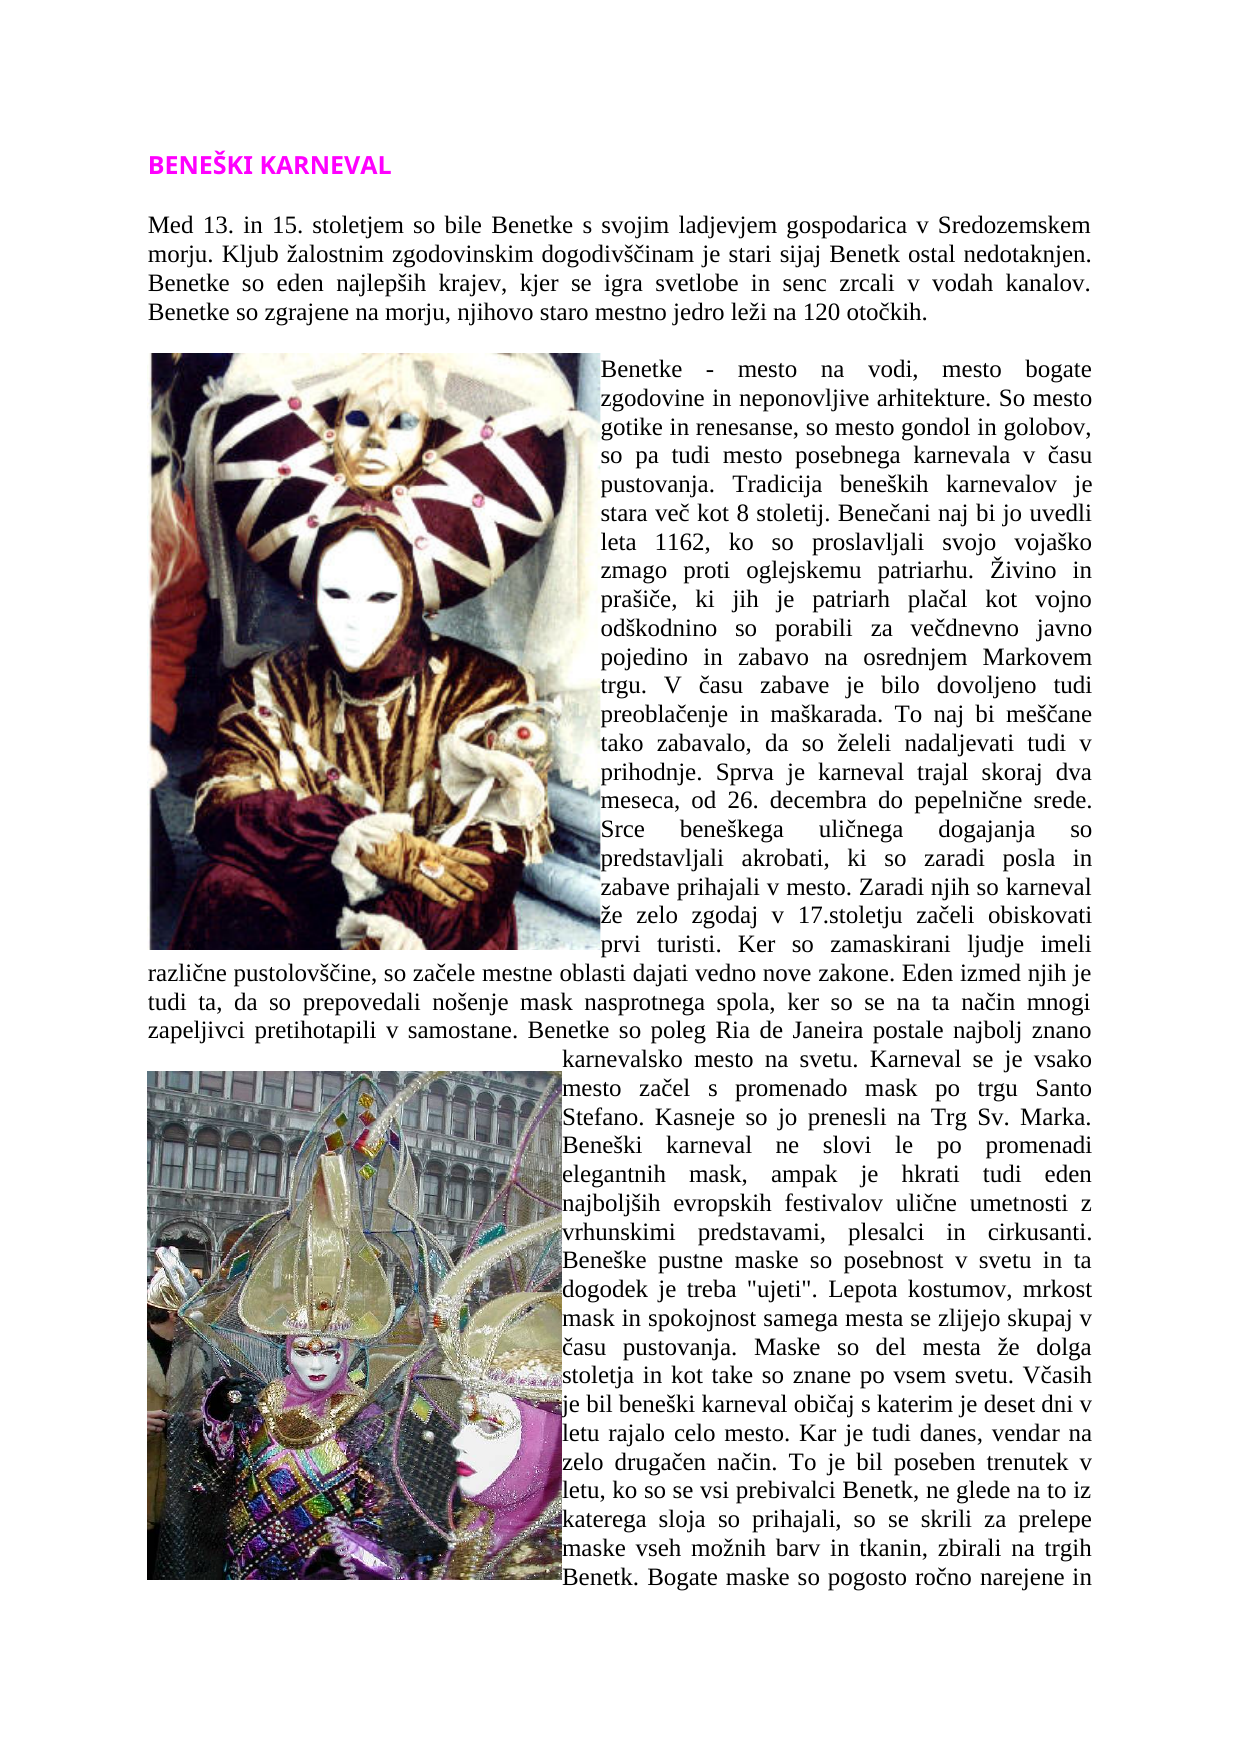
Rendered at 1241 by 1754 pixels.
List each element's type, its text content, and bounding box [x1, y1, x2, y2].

text Benetke - mesto na vodi, mesto bogate zgodovine in neponovljive arhitekture. So mesto gotike in renesanse, so mesto gondol in golobov, so pa tudi mesto posebnega karnevala v času pustovanja. Tradicija beneških karnevalov je stara več kot 8 stoletij. Benečani naj bi jo uvedli leta 1162, ko so proslavljali svojo vojaško zmago proti oglejskemu patriarhu. Živino in prašiče, ki jih je patriarh plačal kot vojno odškodnino so porabili za večdnevno javno pojedino in zabavo na osrednjem Markovem trgu. V času zabave je bilo dovoljeno tudi preoblačenje in maškarada. To naj bi meščane tako zabavalo, da so želeli nadaljevati tudi v prihodnje. Sprva je karneval trajal skoraj dva meseca, od 26. decembra do pepelnične srede. Srce beneškega uličnega dogajanja so predstavljali akrobati, ki so zaradi posla in zabave prihajali v mesto. Zaradi njih so karneval že zelo zgodaj v 17.stoletju začeli obiskovati prvi turisti. Ker so zamaskirani ljudje imeli različne pustolovščine, so začele mestne oblasti dajati vedno nove zakone. Eden izmed njih je tudi ta, da so prepovedali nošenje mask nasprotnega spola, ker so se na ta način mnogi zapeljivci pretihotapili v samostane. Benetke so poleg Ria de Janeira postale najbolj znano karnevalsko mesto na svetu. Karneval se je vsako mesto začel s promenado mask po trgu Santo Stefano. Kasneje so jo prenesli na Trg Sv. Marka. Beneški karneval ne slovi le po promenadi elegantnih mask, ampak je hkrati tudi eden najboljših evropskih festivalov ulične umetnosti z vrhunskimi predstavami, plesalci in cirkusanti. Beneške pustne maske so posebnost v svetu in ta dogodek je treba "ujeti". Lepota kostumov, mrkost mask in spokojnost samega mesta se zlijejo skupaj v času pustovanja. Maske so del mesta že dolga stoletja in kot take so znane po vsem svetu. Včasih je bil beneški karneval običaj s katerim je deset dni v letu rajalo celo mesto. Kar je tudi danes, vendar na zelo drugačen način. To je bil poseben trenutek v letu, ko so se vsi prebivalci Benetk, ne glede na to iz katerega sloja so prihajali, so se skrili za prelepe maske vseh možnih barv in tkanin, zbirali na trgih Benetk. Bogate maske so pogosto ročno narejene in [148, 354, 1093, 1590]
text Med 13. in 15. stoletjem so bile Benetke s svojim ladjevjem gospodarica v Sredozemskem morju. Kljub žalostnim zgodovinskim dogodivščinam je stari sijaj Benetk ostal nedotaknjen. Benetke so eden najlepših krajev, kjer se igra svetlobe in senc zrcali v vodah kanalov. Benetke so zgrajene na morju, njihovo staro mestno jedro leži na 120 otočkih. [148, 210, 1093, 325]
subtitle BENEŠKI KARNEVAL [148, 148, 1093, 182]
picture [147, 1071, 562, 1580]
picture [147, 353, 601, 950]
